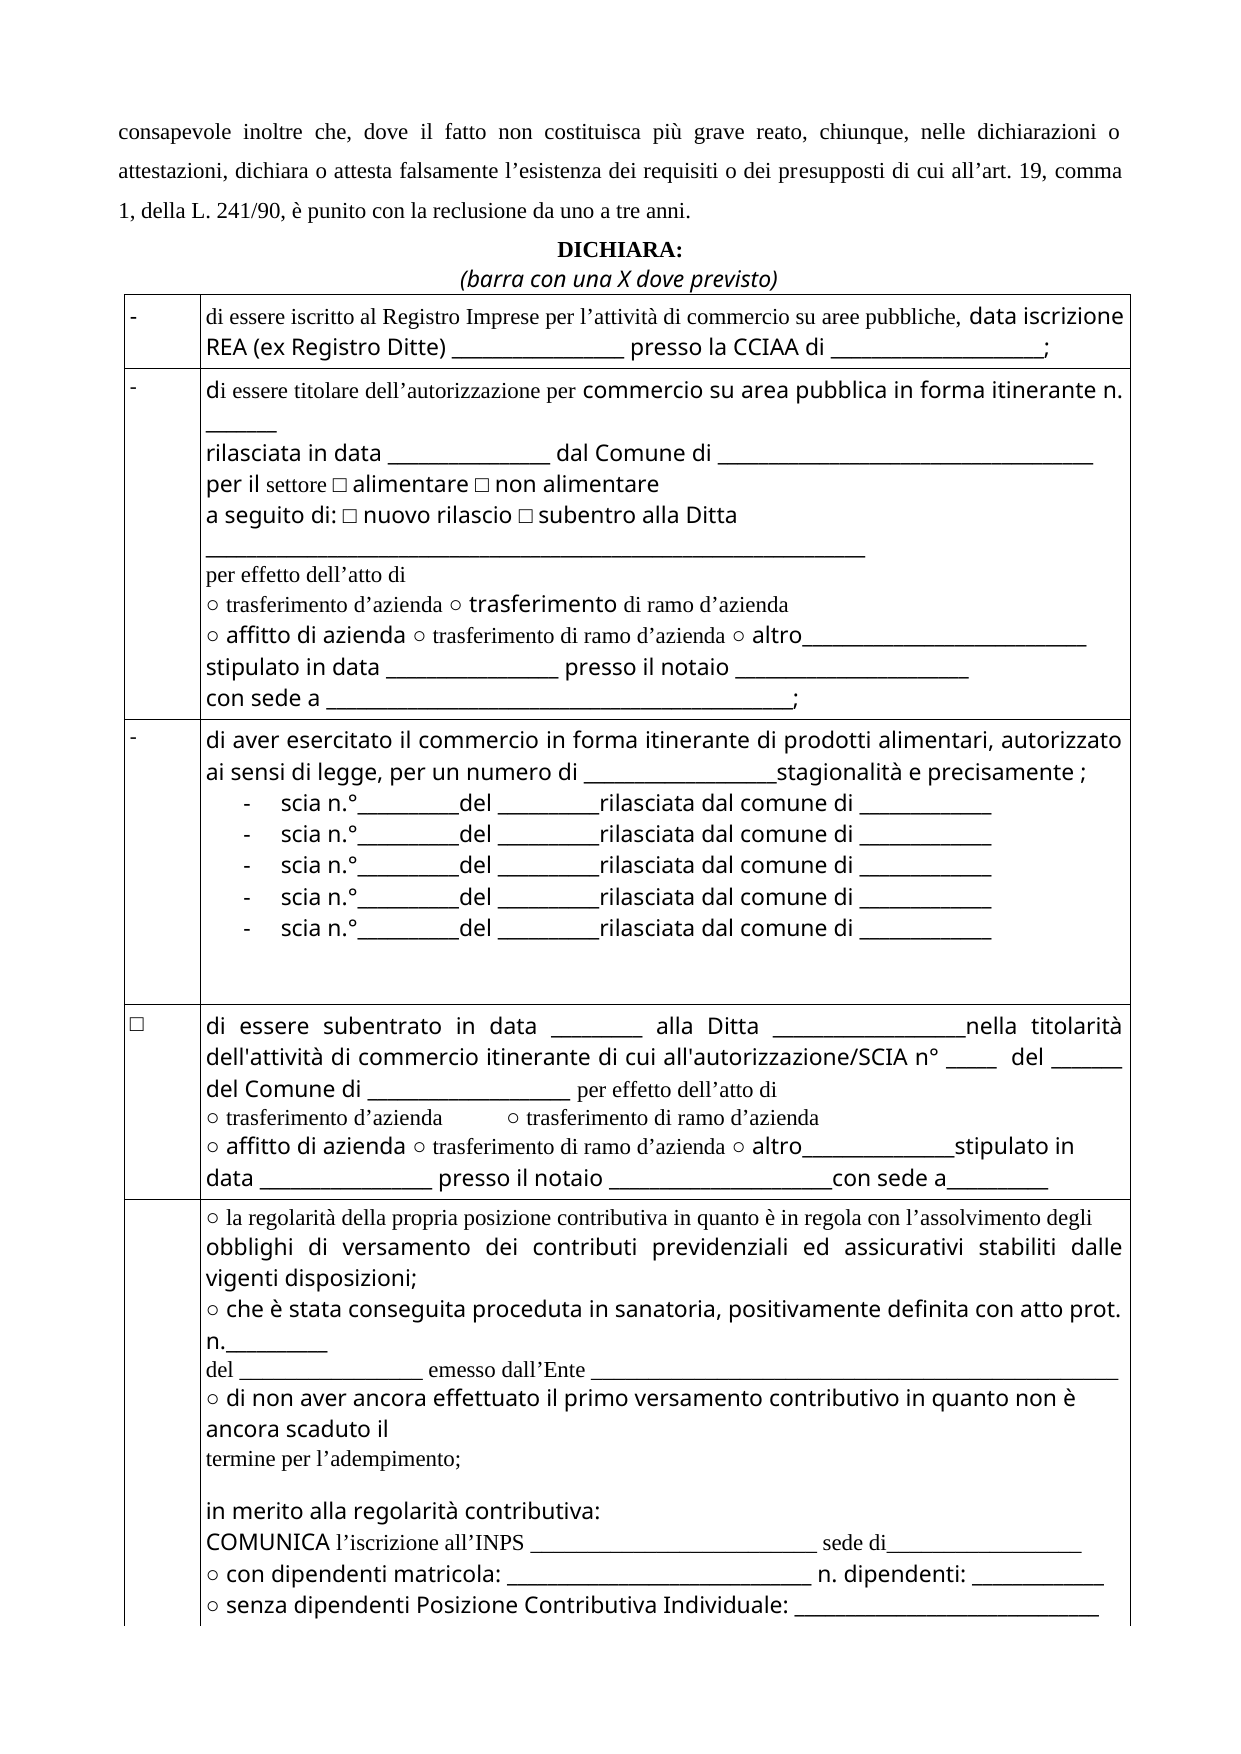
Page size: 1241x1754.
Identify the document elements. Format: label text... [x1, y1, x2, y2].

table_cell □ [125, 1005, 200, 1198]
text consapevole inoltre che, dove il fatto non costituisca più grave reato, chiunque, nelle dichiarazioni o attestazioni, dichiara o attesta falsamente l’esistenza dei requisiti o dei presupposti di cui all’art. 19, comma 1, della L. 241/90, è punito con la reclusione da uno a tre anni. [118, 118, 1122, 223]
table_cell - [125, 720, 200, 1004]
table_cell ○ la regolarità della propria posizione contributiva in quanto è in regola con l’assolvimento degli obblighi di versamento dei contributi previdenziali ed assicurativi stabiliti dalle vigenti disposizioni; ○ che è stata conseguita proceduta in sanatoria, positivamente definita con atto prot. n.__________ del ________________ emesso dall’Ente ______________________________________________ ○ di non aver ancora effettuato il primo versamento contributivo in quanto non è ancora scaduto il termine per l’adempimento; in merito alla regolarità contributiva: COMUNICA l’iscrizione all’INPS _________________________ sede di_________________ ○ con dipendenti matricola: ______________________________ n. dipendenti: _____________ ○ senza dipendenti Posizione Contributiva Individuale: ______________________________ [201, 1200, 1130, 1626]
table_cell di aver esercitato il commercio in forma itinerante di prodotti alimentari, autorizzato ai sensi di legge, per un numero di ___________________stagionalità e precisamente ; scia n.°__________del __________rilasciata dal comune di _____________ scia n.°__________del __________rilasciata dal comune di _____________ scia n.°__________del __________rilasciata dal comune di _____________ scia n.°__________del __________rilasciata dal comune di _____________ scia n.°__________del __________rilasciata dal comune di _____________ [201, 720, 1130, 1004]
table_cell [125, 1200, 200, 1626]
table_cell di essere titolare dell’autorizzazione per commercio su area pubblica in forma itinerante n. _______ rilasciata in data ________________ dal Comune di _____________________________________ per il settore □ alimentare □ non alimentare a seguito di: □ nuovo rilascio □ subentro alla Ditta _________________________________________________________________ per effetto dell’atto di ○ trasferimento d’azienda ○ trasferimento di ramo d’azienda ○ affitto di azienda ○ trasferimento di ramo d’azienda ○ altro____________________________ stipulato in data _________________ presso il notaio _______________________ con sede a ______________________________________________; [201, 369, 1130, 719]
table_cell - [125, 369, 200, 719]
table_header - [125, 295, 200, 368]
text (barra con una X dove previsto) [118, 263, 1122, 294]
table_cell di essere subentrato in data _________ alla Ditta ___________________nella titolarità dell'attività di commercio itinerante di cui all'autorizzazione/SCIA n° _____ del _______ del Comune di ____________________ per effetto dell’atto di ○ trasferimento d’azienda ○ trasferimento di ramo d’azienda ○ affitto di azienda ○ trasferimento di ramo d’azienda ○ altro_______________stipulato in data _________________ presso il notaio ______________________con sede a__________ [201, 1005, 1130, 1198]
text DICHIARA: [118, 237, 1122, 263]
table_header di essere iscritto al Registro Imprese per l’attività di commercio su aree pubbliche, data iscrizione REA (ex Registro Ditte) _________________ presso la CCIAA di _____________________; [201, 295, 1130, 368]
